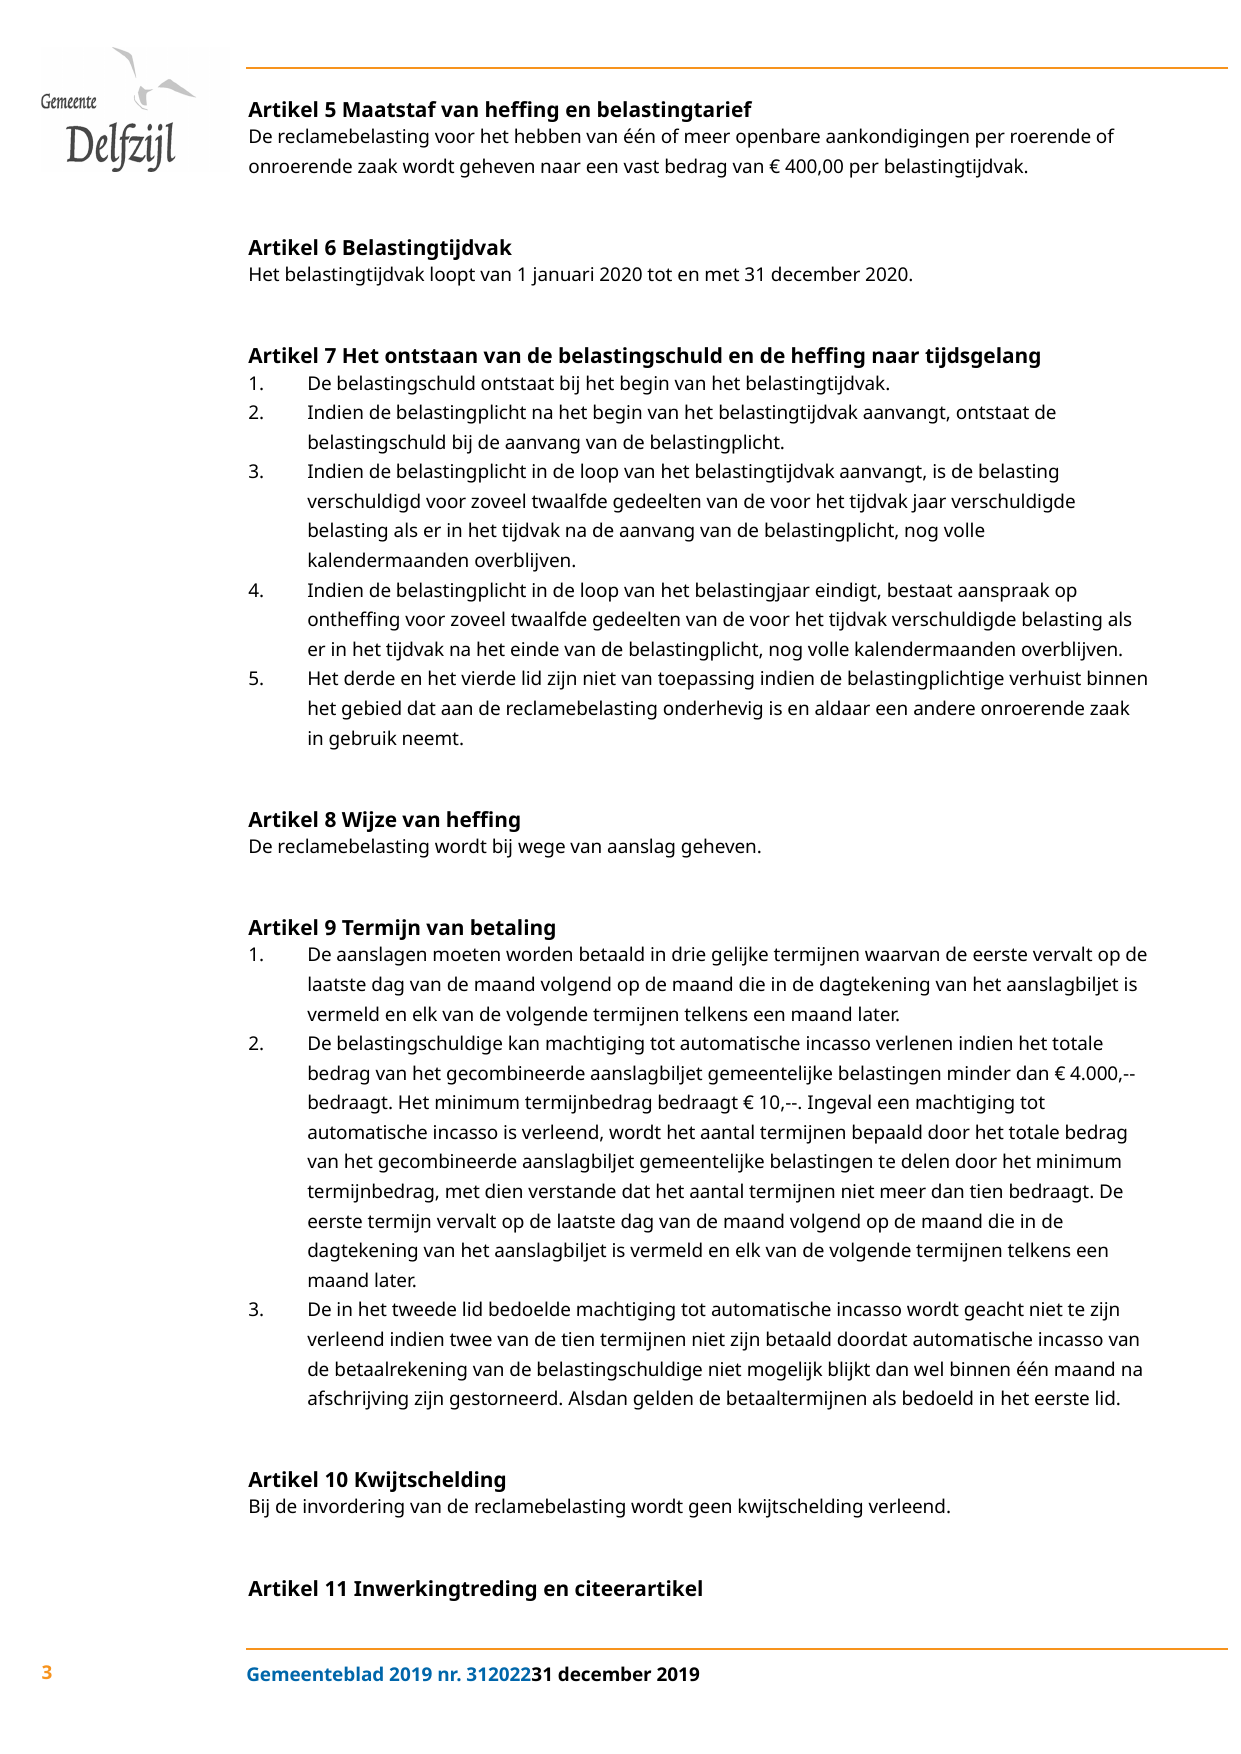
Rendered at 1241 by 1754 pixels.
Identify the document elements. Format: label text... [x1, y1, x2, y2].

text Artikel 10 Kwijtschelding [248, 1465, 1152, 1494]
list Indien de belastingplicht in de loop van het belastingjaar eindigt, bestaat aanspraak op ontheffing voor zoveel twaalfde gedeelten van de voor het tijdvak verschuldigde belasting als er in het tijdvak na het einde van de belastingplicht, nog volle kalendermaanden overblijven. [248, 577, 1152, 662]
list Indien de belastingplicht in de loop van het belastingtijdvak aanvangt, is de belasting verschuldigd voor zoveel twaalfde gedeelten van de voor het tijdvak jaar verschuldigde belasting als er in het tijdvak na de aanvang van de belastingplicht, nog volle kalendermaanden overblijven. [248, 458, 1152, 573]
list Indien de belastingplicht na het begin van het belastingtijdvak aanvangt, ontstaat de belastingschuld bij de aanvang van de belastingplicht. [248, 399, 1152, 454]
text Het belastingtijdvak loopt van 1 januari 2020 tot en met 31 december 2020. [248, 261, 1152, 287]
list Het derde en het vierde lid zijn niet van toepassing indien de belastingplichtige verhuist binnen het gebied dat aan de reclamebelasting onderhevig is en aldaar een andere onroerende zaak in gebruik neemt. [248, 666, 1152, 750]
text De reclamebelasting voor het hebben van één of meer openbare aankondigingen per roerende of onroerende zaak wordt geheven naar een vast bedrag van € 400,00 per belastingtijdvak. [248, 123, 1152, 178]
text Bij de invordering van de reclamebelasting wordt geen kwijtschelding verleend. [248, 1494, 1152, 1519]
text De reclamebelasting wordt bij wege van aanslag geheven. [248, 833, 1152, 859]
text Artikel 5 Maatstaf van heffing en belastingtarief [248, 95, 1152, 123]
list De belastingschuldige kan machtiging tot automatische incasso verlenen indien het totale bedrag van het gecombineerde aanslagbiljet gemeentelijke belastingen minder dan € 4.000,-- bedraagt. Het minimum termijnbedrag bedraagt € 10,--. Ingeval een machtiging tot automatische incasso is verleend, wordt het aantal termijnen bepaald door het totale bedrag van het gecombineerde aanslagbiljet gemeentelijke belastingen te delen door het minimum termijnbedrag, met dien verstande dat het aantal termijnen niet meer dan tien bedraagt. De eerste termijn vervalt op de laatste dag van de maand volgend op de maand die in de dagtekening van het aanslagbiljet is vermeld en elk van de volgende termijnen telkens een maand later. [248, 1030, 1152, 1293]
text Artikel 7 Het ontstaan van de belastingschuld en de heffing naar tijdsgelang [248, 341, 1152, 370]
list De in het tweede lid bedoelde machtiging tot automatische incasso wordt geacht niet te zijn verleend indien twee van de tien termijnen niet zijn betaald doordat automatische incasso van de betaalrekening van de belastingschuldige niet mogelijk blijkt dan wel binnen één maand na afschrijving zijn gestorneerd. Alsdan gelden de betaaltermijnen als bedoeld in het eerste lid. [248, 1297, 1152, 1411]
picture [41, 47, 231, 172]
text Artikel 11 Inwerkingtreding en citeerartikel [248, 1574, 1152, 1602]
list De aanslagen moeten worden betaald in drie gelijke termijnen waarvan de eerste vervalt op de laatste dag van de maand volgend op de maand die in de dagtekening van het aanslagbiljet is vermeld en elk van de volgende termijnen telkens een maand later. [248, 942, 1152, 1026]
text Artikel 6 Belastingtijdvak [248, 233, 1152, 261]
text Artikel 8 Wijze van heffing [248, 805, 1152, 833]
list De belastingschuld ontstaat bij het begin van het belastingtijdvak. [248, 370, 1152, 395]
text Artikel 9 Termijn van betaling [248, 913, 1152, 942]
